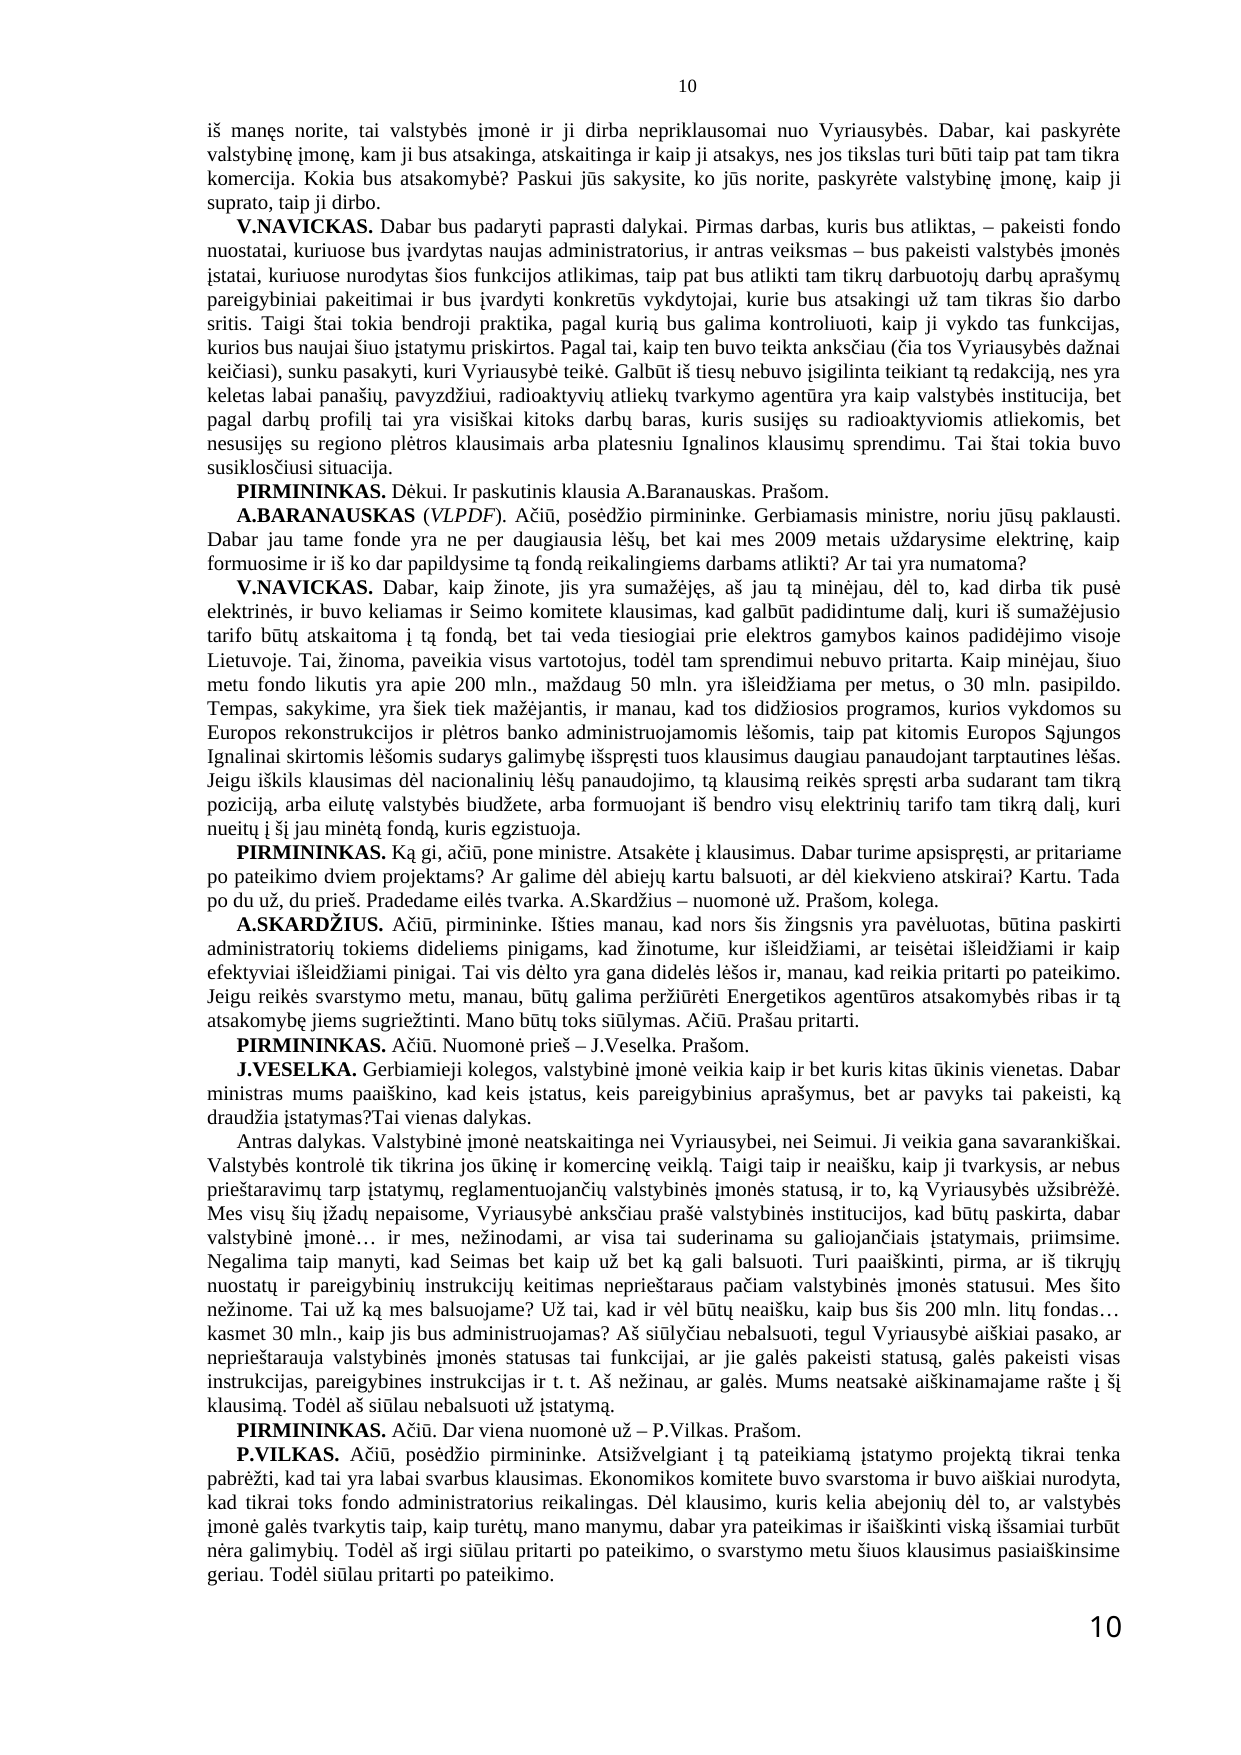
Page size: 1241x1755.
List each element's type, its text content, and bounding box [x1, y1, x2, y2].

text PIRMININKAS. Dėkui. Ir paskutinis klausia A.Baranauskas. Prašom. [207, 479, 1122, 503]
text V.NAVICKAS. Dabar bus padaryti paprasti dalykai. Pirmas darbas, kuris bus atliktas, – pakeisti fondo nuostatai, kuriuose bus įvardytas naujas administratorius, ir antras veiksmas – bus pakeisti valstybės įmonės įstatai, kuriuose nurodytas šios funkcijos atlikimas, taip pat bus atlikti tam tikrų darbuotojų darbų aprašymų pareigybiniai pakeitimai ir bus įvardyti konkretūs vykdytojai, kurie bus atsakingi už tam tikras šio darbo sritis. Taigi štai tokia bendroji praktika, pagal kurią bus galima kontroliuoti, kaip ji vykdo tas funkcijas, kurios bus naujai šiuo įstatymu priskirtos. Pagal tai, kaip ten buvo teikta anksčiau (čia tos Vyriausybės dažnai keičiasi), sunku pasakyti, kuri Vyriausybė teikė. Galbūt iš tiesų nebuvo įsigilinta teikiant tą redakciją, nes yra keletas labai panašių, pavyzdžiui, radioaktyvių atliekų tvarkymo agentūra yra kaip valstybės institucija, bet pagal darbų profilį tai yra visiškai kitoks darbų baras, kuris susijęs su radioaktyviomis atliekomis, bet nesusijęs su regiono plėtros klausimais arba platesniu Ignalinos klausimų sprendimu. Tai štai tokia buvo susiklosčiusi situacija. [207, 214, 1122, 479]
text J.VESELKA. Gerbiamieji kolegos, valstybinė įmonė veikia kaip ir bet kuris kitas ūkinis vienetas. Dabar ministras mums paaiškino, kad keis įstatus, keis pareigybinius aprašymus, bet ar pavyks tai pakeisti, ką draudžia įstatymas?Tai vienas dalykas. [207, 1057, 1122, 1129]
text P.VILKAS. Ačiū, posėdžio pirmininke. Atsižvelgiant į tą pateikiamą įstatymo projektą tikrai tenka pabrėžti, kad tai yra labai svarbus klausimas. Ekonomikos komitete buvo svarstoma ir buvo aiškiai nurodyta, kad tikrai toks fondo administratorius reikalingas. Dėl klausimo, kuris kelia abejonių dėl to, ar valstybės įmonė galės tvarkytis taip, kaip turėtų, mano manymu, dabar yra pateikimas ir išaiškinti viską išsamiai turbūt nėra galimybių. Todėl aš irgi siūlau pritarti po pateikimo, o svarstymo metu šiuos klausimus pasiaiškinsime geriau. Todėl siūlau pritarti po pateikimo. [207, 1442, 1122, 1586]
text Antras dalykas. Valstybinė įmonė neatskaitinga nei Vyriausybei, nei Seimui. Ji veikia gana savarankiškai. Valstybės kontrolė tik tikrina jos ūkinę ir komercinę veiklą. Taigi taip ir neaišku, kaip ji tvarkysis, ar nebus prieštaravimų tarp įstatymų, reglamentuojančių valstybinės įmonės statusą, ir to, ką Vyriausybės užsibrėžė. Mes visų šių įžadų nepaisome, Vyriausybė anksčiau prašė valstybinės institucijos, kad būtų paskirta, dabar valstybinė įmonė… ir mes, nežinodami, ar visa tai suderinama su galiojančiais įstatymais, priimsime. Negalima taip manyti, kad Seimas bet kaip už bet ką gali balsuoti. Turi paaiškinti, pirma, ar iš tikrųjų nuostatų ir pareigybinių instrukcijų keitimas neprieštaraus pačiam valstybinės įmonės statusui. Mes šito nežinome. Tai už ką mes balsuojame? Už tai, kad ir vėl būtų neaišku, kaip bus šis 200 mln. litų fondas… kasmet 30 mln., kaip jis bus administruojamas? Aš siūlyčiau nebalsuoti, tegul Vyriausybė aiškiai pasako, ar neprieštarauja valstybinės įmonės statusas tai funkcijai, ar jie galės pakeisti statusą, galės pakeisti visas instrukcijas, pareigybines instrukcijas ir t. t. Aš nežinau, ar galės. Mums neatsakė aiškinamajame rašte į šį klausimą. Todėl aš siūlau nebalsuoti už įstatymą. [207, 1129, 1122, 1417]
text A.SKARDŽIUS. Ačiū, pirmininke. Išties manau, kad nors šis žingsnis yra pavėluotas, būtina paskirti administratorių tokiems dideliems pinigams, kad žinotume, kur išleidžiami, ar teisėtai išleidžiami ir kaip efektyviai išleidžiami pinigai. Tai vis dėlto yra gana didelės lėšos ir, manau, kad reikia pritarti po pateikimo. Jeigu reikės svarstymo metu, manau, būtų galima peržiūrėti Energetikos agentūros atsakomybės ribas ir tą atsakomybę jiems sugriežtinti. Mano būtų toks siūlymas. Ačiū. Prašau pritarti. [207, 912, 1122, 1032]
text A.BARANAUSKAS (VLPDF). Ačiū, posėdžio pirmininke. Gerbiamasis ministre, noriu jūsų paklausti. Dabar jau tame fonde yra ne per daugiausia lėšų, bet kai mes 2009 metais uždarysime elektrinę, kaip formuosime ir iš ko dar papildysime tą fondą reikalingiems darbams atlikti? Ar tai yra numatoma? [207, 503, 1122, 575]
text PIRMININKAS. Ką gi, ačiū, pone ministre. Atsakėte į klausimus. Dabar turime apsispręsti, ar pritariame po pateikimo dviem projektams? Ar galime dėl abiejų kartu balsuoti, ar dėl kiekvieno atskirai? Kartu. Tada po du už, du prieš. Pradedame eilės tvarka. A.Skardžius – nuomonė už. Prašom, kolega. [207, 840, 1122, 912]
text iš manęs norite, tai valstybės įmonė ir ji dirba nepriklausomai nuo Vyriausybės. Dabar, kai paskyrėte valstybinę įmonę, kam ji bus atsakinga, atskaitinga ir kaip ji atsakys, nes jos tikslas turi būti taip pat tam tikra komercija. Kokia bus atsakomybė? Paskui jūs sakysite, ko jūs norite, paskyrėte valstybinę įmonę, kaip ji suprato, taip ji dirbo. [207, 118, 1122, 214]
text V.NAVICKAS. Dabar, kaip žinote, jis yra sumažėjęs, aš jau tą minėjau, dėl to, kad dirba tik pusė elektrinės, ir buvo keliamas ir Seimo komitete klausimas, kad galbūt padidintume dalį, kuri iš sumažėjusio tarifo būtų atskaitoma į tą fondą, bet tai veda tiesiogiai prie elektros gamybos kainos padidėjimo visoje Lietuvoje. Tai, žinoma, paveikia visus vartotojus, todėl tam sprendimui nebuvo pritarta. Kaip minėjau, šiuo metu fondo likutis yra apie 200 mln., maždaug 50 mln. yra išleidžiama per metus, o 30 mln. pasipildo. Tempas, sakykime, yra šiek tiek mažėjantis, ir manau, kad tos didžiosios programos, kurios vykdomos su Europos rekonstrukcijos ir plėtros banko administruojamomis lėšomis, taip pat kitomis Europos Sąjungos Ignalinai skirtomis lėšomis sudarys galimybę išspręsti tuos klausimus daugiau panaudojant tarptautines lėšas. Jeigu iškils klausimas dėl nacionalinių lėšų panaudojimo, tą klausimą reikės spręsti arba sudarant tam tikrą poziciją, arba eilutę valstybės biudžete, arba formuojant iš bendro visų elektrinių tarifo tam tikrą dalį, kuri nueitų į šį jau minėtą fondą, kuris egzistuoja. [207, 575, 1122, 840]
text PIRMININKAS. Ačiū. Dar viena nuomonė už – P.Vilkas. Prašom. [207, 1417, 1122, 1442]
text PIRMININKAS. Ačiū. Nuomonė prieš – J.Veselka. Prašom. [207, 1032, 1122, 1057]
